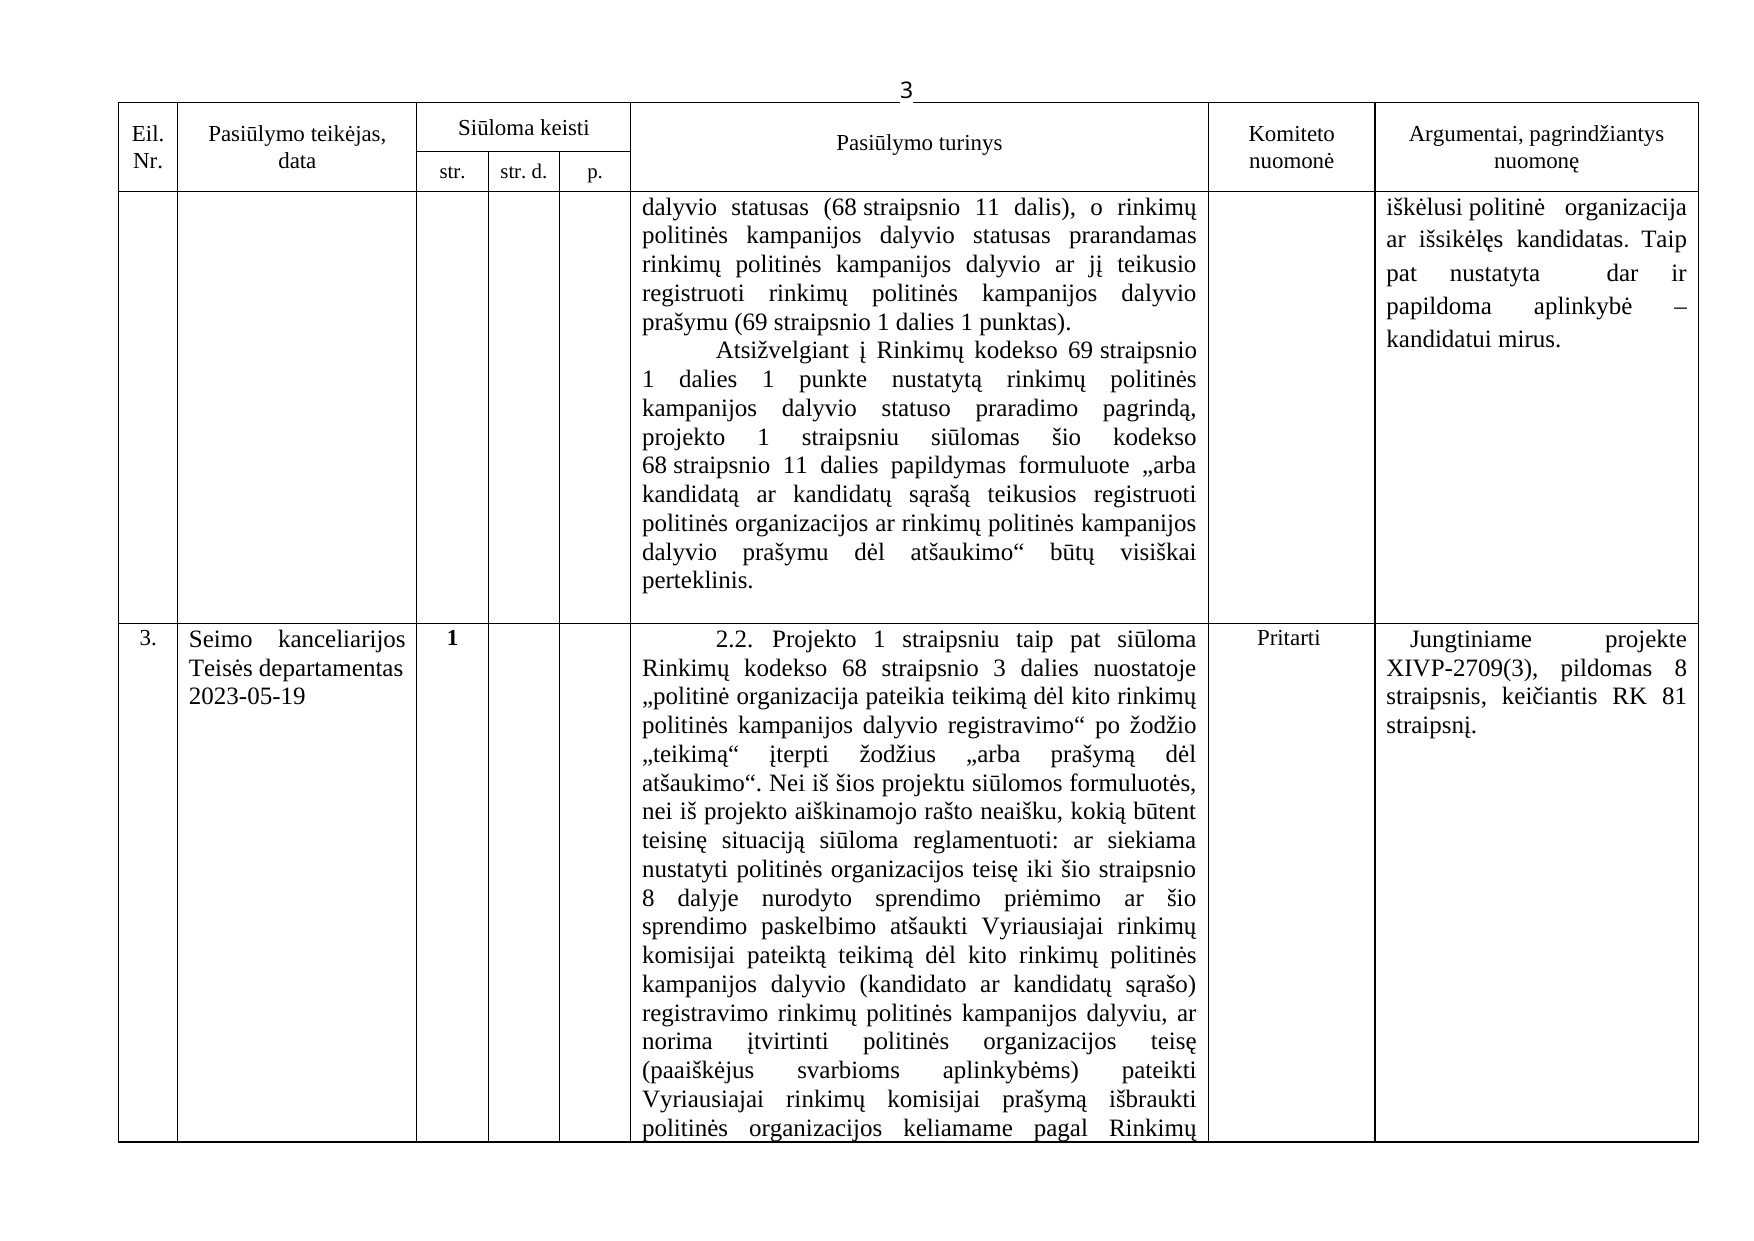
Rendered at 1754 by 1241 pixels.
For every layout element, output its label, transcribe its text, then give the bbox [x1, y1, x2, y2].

table_cell Seimo kanceliarijos Teisės departamentas 2023-05-19 [178, 624, 416, 1141]
table_cell str. [417, 152, 488, 191]
table_cell [560, 624, 630, 1141]
table_cell 1 [417, 624, 488, 1141]
table_header Siūloma keisti [417, 103, 630, 151]
table_cell [1209, 192, 1374, 623]
table_cell 3. [119, 624, 177, 1141]
table_cell [489, 192, 559, 623]
table_header Pasiūlymo teikėjas, data [178, 103, 416, 191]
table_cell dalyvio statusas (68 straipsnio 11 dalis), o rinkimų politinės kampanijos dalyvio statusas prarandamas rinkimų politinės kampanijos dalyvio ar jį teikusio registruoti rinkimų politinės kampanijos dalyvio prašymu (69 straipsnio 1 dalies 1 punktas). Atsižvelgiant į Rinkimų kodekso 69 straipsnio 1 dalies 1 punkte nustatytą rinkimų politinės kampanijos dalyvio statuso praradimo pagrindą, projekto 1 straipsniu siūlomas šio kodekso 68 straipsnio 11 dalies papildymas formuluote „arba kandidatą ar kandidatų sąrašą teikusios registruoti politinės organizacijos ar rinkimų politinės kampanijos dalyvio prašymu dėl atšaukimo“ būtų visiškai perteklinis. [631, 192, 1208, 623]
table_cell Pritarti [1209, 624, 1374, 1141]
table_cell p. [560, 152, 630, 191]
table_cell 2.2. Projekto 1 straipsniu taip pat siūloma Rinkimų kodekso 68 straipsnio 3 dalies nuostatoje „politinė organizacija pateikia teikimą dėl kito rinkimų politinės kampanijos dalyvio registravimo“ po žodžio „teikimą“ įterpti žodžius „arba prašymą dėl atšaukimo“. Nei iš šios projektu siūlomos formuluotės, nei iš projekto aiškinamojo rašto neaišku, kokią būtent teisinę situaciją siūloma reglamentuoti: ar siekiama nustatyti politinės organizacijos teisę iki šio straipsnio 8 dalyje nurodyto sprendimo priėmimo ar šio sprendimo paskelbimo atšaukti Vyriausiajai rinkimų komisijai pateiktą teikimą dėl kito rinkimų politinės kampanijos dalyvio (kandidato ar kandidatų sąrašo) registravimo rinkimų politinės kampanijos dalyviu, ar norima įtvirtinti politinės organizacijos teisę (paaiškėjus svarbioms aplinkybėms) pateikti Vyriausiajai rinkimų komisijai prašymą išbraukti politinės organizacijos keliamame pagal Rinkimų [631, 624, 1208, 1141]
table_cell str. d. [489, 152, 559, 191]
table_cell Klausymų metu apsispręsta šio projekto aiškinamajame rašte numatytiems tikslams įgyvendinti, jungtiniame projekte XIVP-2709(3) keisti 8 straipsnį, kuris reguliuoja Rinkimų kodekso 81 straipsnio 4 dalį, t. y. nustatant papildomą aplinkybę, kad kandidatas neregistruojamas arba jo registravimas panaikinamas, paaiškėjus, kad kandidatui pradėtas ikiteisminis tyrimas, kai to prašo kandidatą iškėlusi politinė organizacija ar išsikėlęs kandidatas. Taip pat nustatyta dar ir papildoma aplinkybė –kandidatui mirus. [1376, 192, 1698, 623]
table_cell [119, 192, 177, 623]
table_cell [489, 624, 559, 1141]
table_cell [560, 192, 630, 623]
table_cell Jungtiniame projekte XIVP-2709(3), pildomas 8 straipsnis, keičiantis RK 81 straipsnį. [1376, 624, 1698, 1141]
table_header Pasiūlymo turinys [631, 103, 1208, 191]
table_header Argumentai, pagrindžiantys nuomonę [1376, 103, 1698, 191]
table_cell [417, 192, 488, 623]
table_header Komiteto nuomonė [1209, 103, 1374, 191]
table_header Eil. Nr. [119, 103, 177, 191]
table_cell [178, 192, 416, 623]
